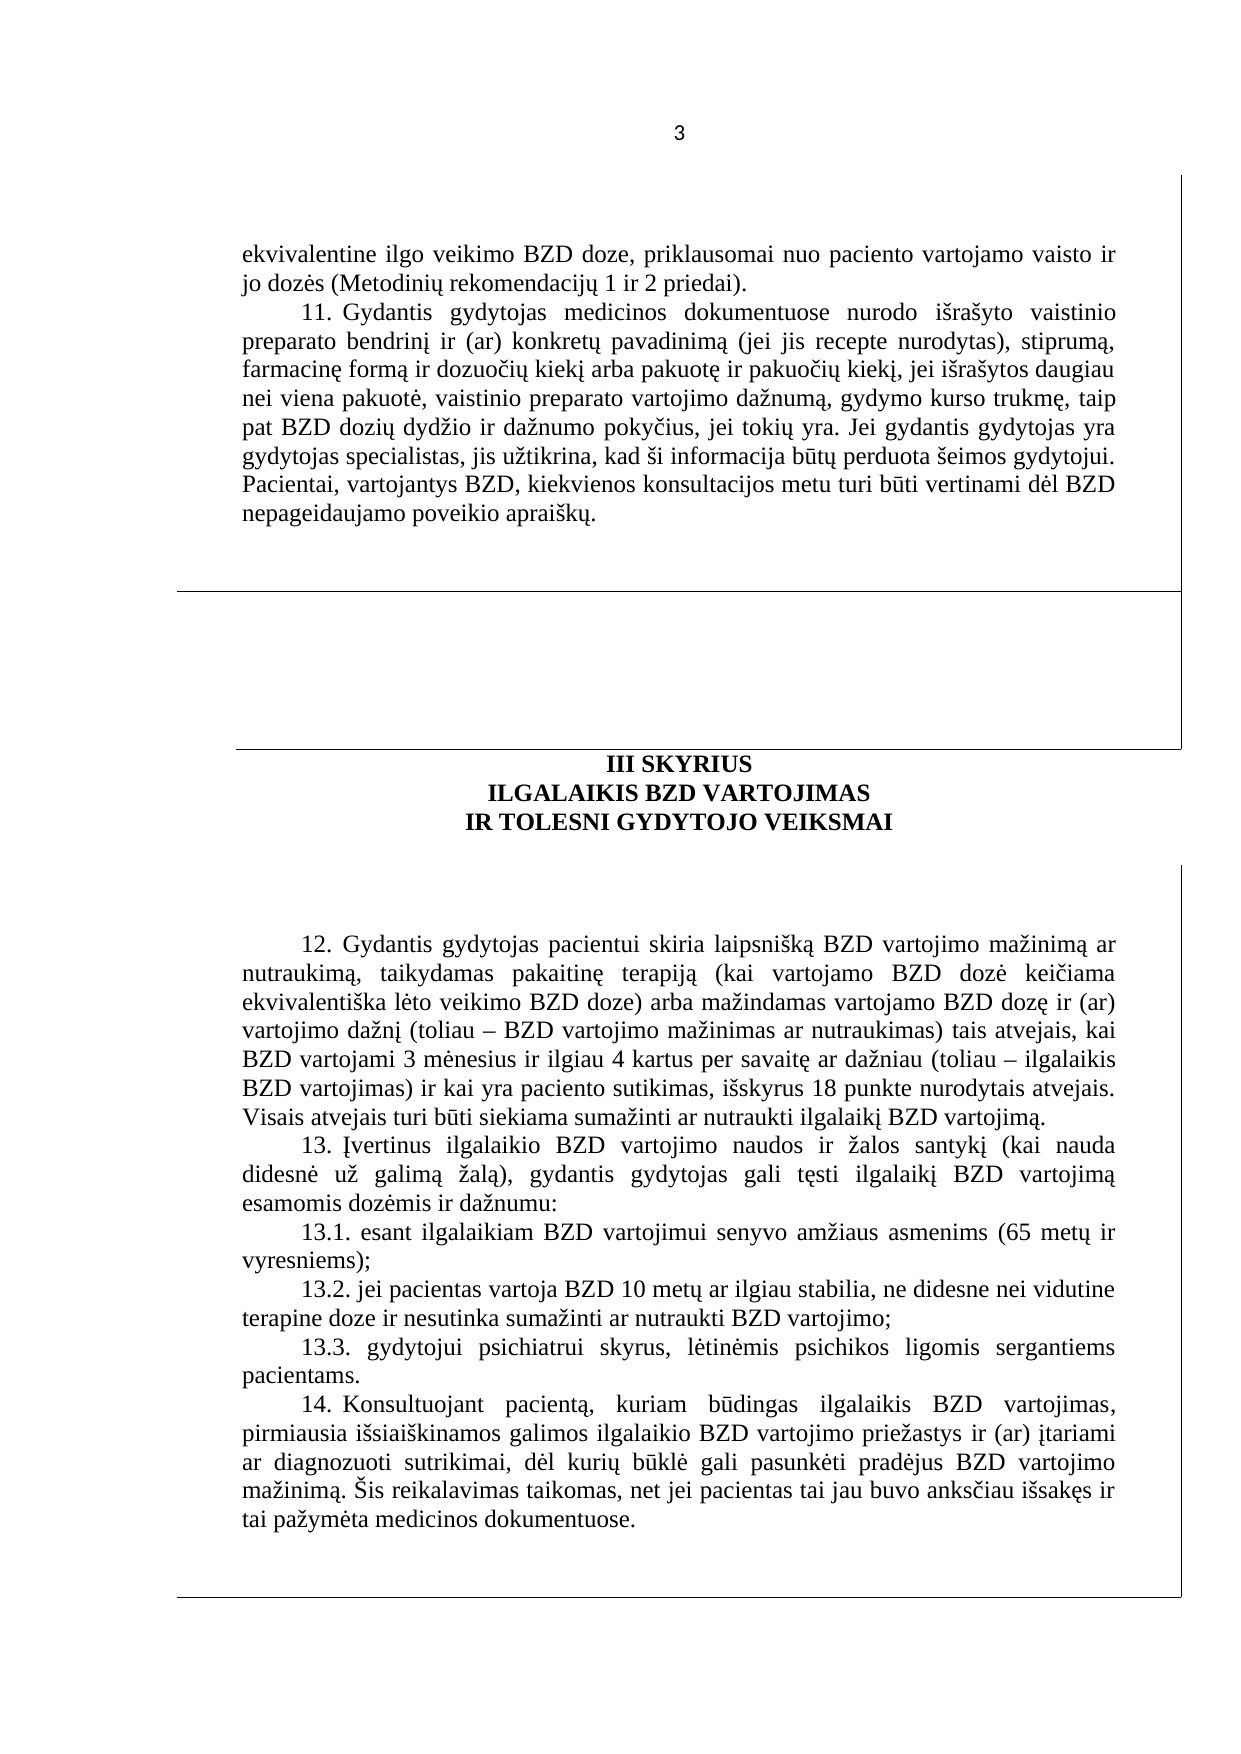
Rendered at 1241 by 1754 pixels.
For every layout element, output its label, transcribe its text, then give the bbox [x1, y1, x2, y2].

text ILGALAIKIS BZD VARTOJIMAS [177, 778, 1181, 807]
text 14. Konsultuojant pacientą, kuriam būdingas ilgalaikis BZD vartojimas, pirmiausia išsiaiškinamos galimos ilgalaikio BZD vartojimo priežastys ir (ar) įtariami ar diagnozuoti sutrikimai, dėl kurių būklė gali pasunkėti pradėjus BZD vartojimo mažinimą. Šis reikalavimas taikomas, net jei pacientas tai jau buvo anksčiau išsakęs ir tai pažymėta medicinos dokumentuose. [177, 1389, 1181, 1597]
text 13. Įvertinus ilgalaikio BZD vartojimo naudos ir žalos santykį (kai nauda didesnė už galimą žalą), gydantis gydytojas gali tęsti ilgalaikį BZD vartojimą esamomis dozėmis ir dažnumu: [177, 1130, 1181, 1217]
text 11. Gydantis gydytojas medicinos dokumentuose nurodo išrašyto vaistinio preparato bendrinį ir (ar) konkretų pavadinimą (jei jis recepte nurodytas), stiprumą, farmacinę formą ir dozuočių kiekį arba pakuotę ir pakuočių kiekį, jei išrašytos daugiau nei viena pakuotė, vaistinio preparato vartojimo dažnumą, gydymo kurso trukmę, taip pat BZD dozių dydžio ir dažnumo pokyčius, jei tokių yra. Jei gydantis gydytojas yra gydytojas specialistas, jis užtikrina, kad ši informacija būtų perduota šeimos gydytojui. Pacientai, vartojantys BZD, kiekvienos konsultacijos metu turi būti vertinami dėl BZD nepageidaujamo poveikio apraiškų. [177, 297, 1181, 591]
text IR TOLESNI GYDYTOJO VEIKSMAI [177, 807, 1181, 836]
text 12. Gydantis gydytojas pacientui skiria laipsnišką BZD vartojimo mažinimą ar nutraukimą, taikydamas pakaitinę terapiją (kai vartojamo BZD dozė keičiama ekvivalentiška lėto veikimo BZD doze) arba mažindamas vartojamo BZD dozę ir (ar) vartojimo dažnį (toliau – BZD vartojimo mažinimas ar nutraukimas) tais atvejais, kai BZD vartojami 3 mėnesius ir ilgiau 4 kartus per savaitę ar dažniau (toliau – ilgalaikis BZD vartojimas) ir kai yra paciento sutikimas, išskyrus 18 punkte nurodytais atvejais. Visais atvejais turi būti siekiama sumažinti ar nutraukti ilgalaikį BZD vartojimą. [177, 864, 1181, 1130]
text ekvivalentine ilgo veikimo BZD doze, priklausomai nuo paciento vartojamo vaisto ir jo dozės (Metodinių rekomendacijų 1 ir 2 priedai). [177, 175, 1181, 297]
text 13.2. jei pacientas vartoja BZD 10 metų ar ilgiau stabilia, ne didesne nei vidutine terapine doze ir nesutinka sumažinti ar nutraukti BZD vartojimo; [177, 1274, 1181, 1332]
text III SKYRIUS [177, 749, 1181, 778]
text 13.1. esant ilgalaikiam BZD vartojimui senyvo amžiaus asmenims (65 metų ir vyresniems); [177, 1217, 1181, 1274]
text 13.3. gydytojui psichiatrui skyrus, lėtinėmis psichikos ligomis sergantiems pacientams. [177, 1332, 1181, 1389]
